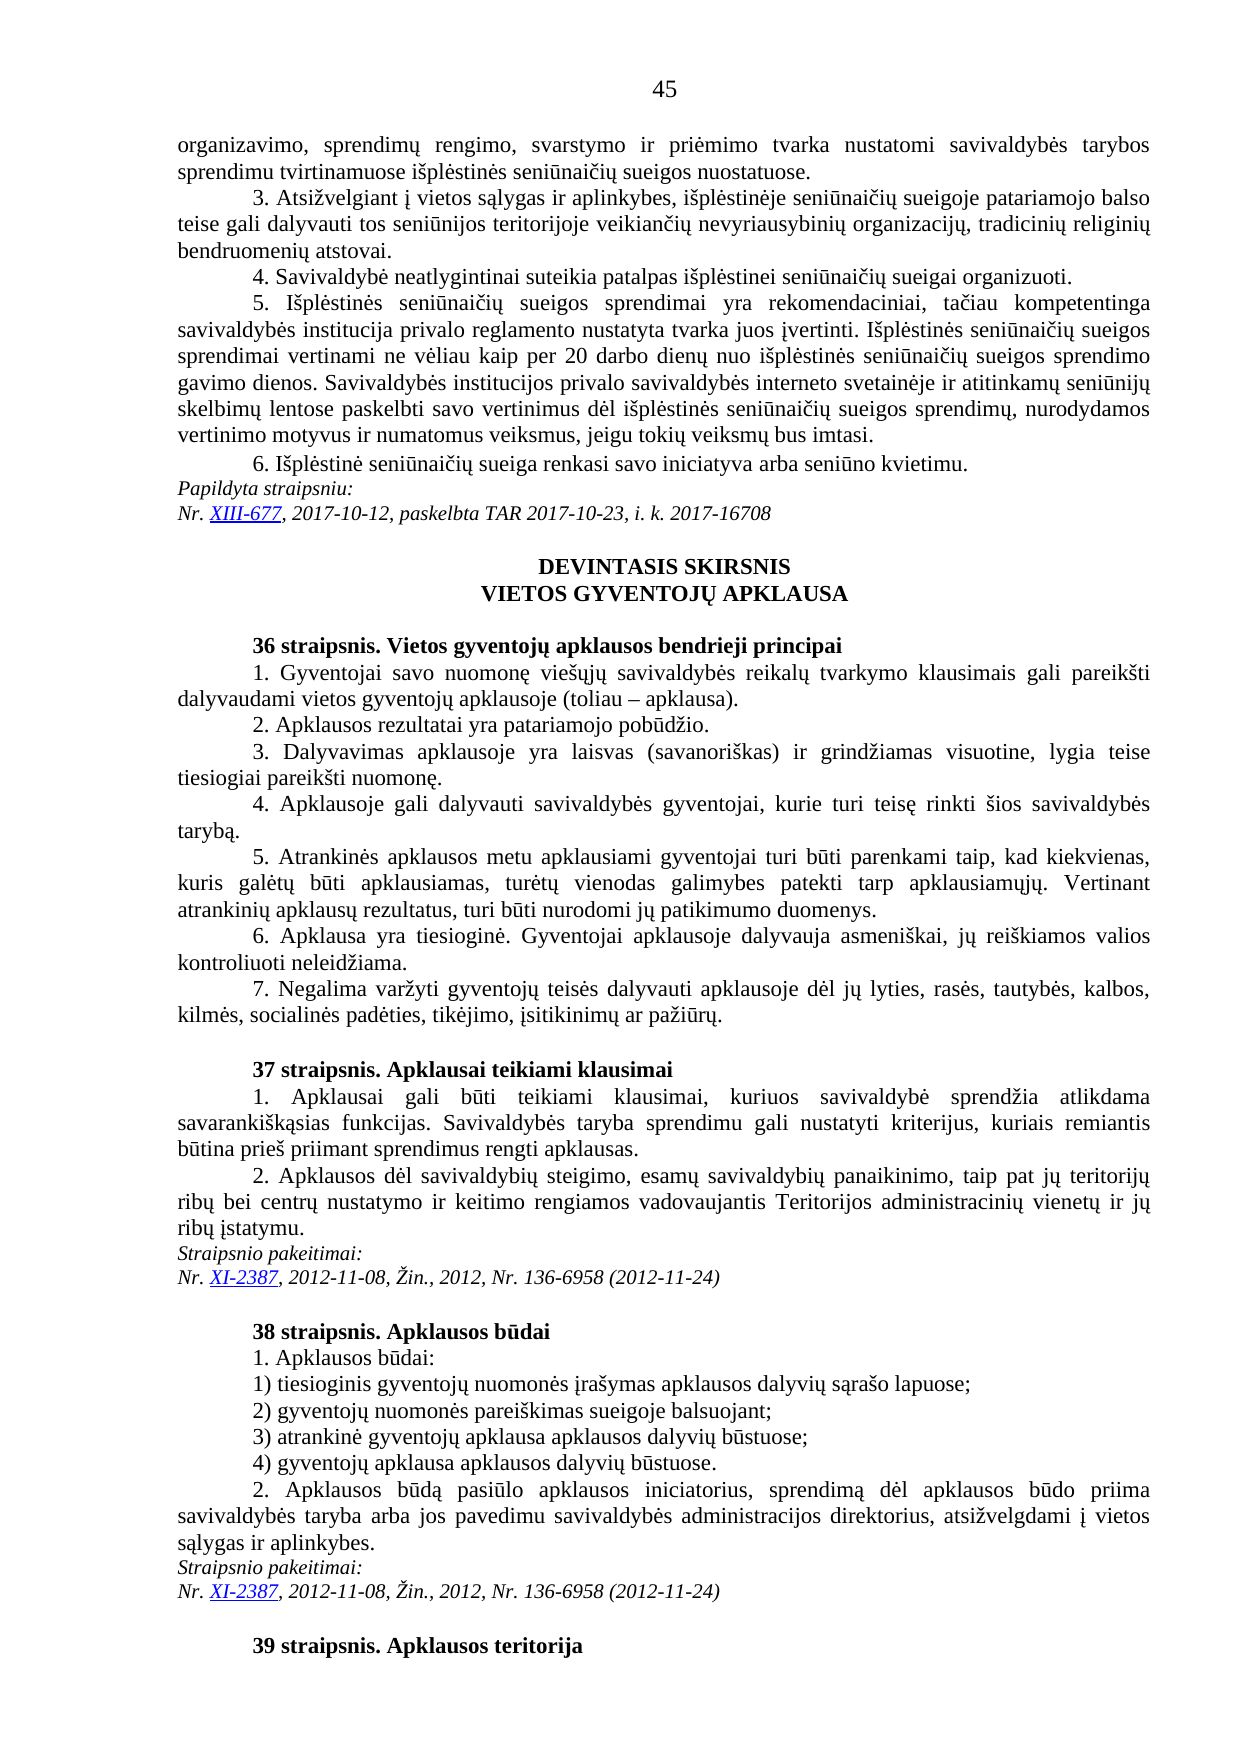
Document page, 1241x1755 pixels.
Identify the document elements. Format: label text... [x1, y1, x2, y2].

text 3. Atsižvelgiant į vietos sąlygas ir aplinkybes, išplėstinėje seniūnaičių sueigoje patariamojo balso teise gali dalyvauti tos seniūnijos teritorijoje veikiančių nevyriausybinių organizacijų, tradicinių religinių bendruomenių atstovai. [177, 184, 1152, 263]
text Nr. XI-2387, 2012-11-08, Žin., 2012, Nr. 136-6958 (2012-11-24) [177, 1579, 1152, 1603]
text 2. Apklausos dėl savivaldybių steigimo, esamų savivaldybių panaikinimo, taip pat jų teritorijų ribų bei centrų nustatymo ir keitimo rengiamos vadovaujantis Teritorijos administracinių vienetų ir jų ribų įstatymu. [177, 1162, 1152, 1241]
text DEVINTASIS SKIRSNIS [177, 553, 1152, 579]
text Papildyta straipsniu: [177, 476, 1152, 500]
text 38 straipsnis. Apklausos būdai [177, 1318, 1152, 1344]
text Nr. XI-2387, 2012-11-08, Žin., 2012, Nr. 136-6958 (2012-11-24) [177, 1265, 1152, 1289]
text 4. Apklausoje gali dalyvauti savivaldybės gyventojai, kurie turi teisę rinkti šios savivaldybės tarybą. [177, 790, 1152, 843]
text 39 straipsnis. Apklausos teritorija [177, 1632, 1152, 1658]
text 2) gyventojų nuomonės pareiškimas sueigoje balsuojant; [177, 1397, 1152, 1423]
text 4) gyventojų apklausa apklausos dalyvių būstuose. [177, 1449, 1152, 1476]
text 3. Dalyvavimas apklausoje yra laisvas (savanoriškas) ir grindžiamas visuotine, lygia teise tiesiogiai pareikšti nuomonę. [177, 738, 1152, 790]
text 7. Negalima varžyti gyventojų teisės dalyvauti apklausoje dėl jų lyties, rasės, tautybės, kalbos, kilmės, socialinės padėties, tikėjimo, įsitikinimų ar pažiūrų. [177, 975, 1152, 1028]
text 1. Apklausos būdai: [177, 1344, 1152, 1370]
text 36 straipsnis. Vietos gyventojų apklausos bendrieji principai [177, 632, 1152, 659]
text 37 straipsnis. Apklausai teikiami klausimai [177, 1056, 1152, 1083]
text 3) atrankinė gyventojų apklausa apklausos dalyvių būstuose; [177, 1423, 1152, 1449]
text VIETOS GYVENTOJŲ APKLAUSA [177, 579, 1152, 606]
text 2. Apklausos būdą pasiūlo apklausos iniciatorius, sprendimą dėl apklausos būdo priima savivaldybės taryba arba jos pavedimu savivaldybės administracijos direktorius, atsižvelgdami į vietos sąlygas ir aplinkybes. [177, 1476, 1152, 1555]
text 6. Išplėstinė seniūnaičių sueiga renkasi savo iniciatyva arba seniūno kvietimu. [177, 448, 1152, 476]
text Straipsnio pakeitimai: [177, 1555, 1152, 1579]
text 5. Išplėstinės seniūnaičių sueigos sprendimai yra rekomendaciniai, tačiau kompetentinga savivaldybės institucija privalo reglamento nustatyta tvarka juos įvertinti. Išplėstinės seniūnaičių sueigos sprendimai vertinami ne vėliau kaip per 20 darbo dienų nuo išplėstinės seniūnaičių sueigos sprendimo gavimo dienos. Savivaldybės institucijos privalo savivaldybės interneto svetainėje ir atitinkamų seniūnijų skelbimų lentose paskelbti savo vertinimus dėl išplėstinės seniūnaičių sueigos sprendimų, nurodydamos vertinimo motyvus ir numatomus veiksmus, jeigu tokių veiksmų bus imtasi. [177, 289, 1152, 448]
text Straipsnio pakeitimai: [177, 1241, 1152, 1265]
text 1) tiesioginis gyventojų nuomonės įrašymas apklausos dalyvių sąrašo lapuose; [177, 1370, 1152, 1397]
text organizavimo, sprendimų rengimo, svarstymo ir priėmimo tvarka nustatomi savivaldybės tarybos sprendimu tvirtinamuose išplėstinės seniūnaičių sueigos nuostatuose. [177, 131, 1152, 184]
text 5. Atrankinės apklausos metu apklausiami gyventojai turi būti parenkami taip, kad kiekvienas, kuris galėtų būti apklausiamas, turėtų vienodas galimybes patekti tarp apklausiamųjų. Vertinant atrankinių apklausų rezultatus, turi būti nurodomi jų patikimumo duomenys. [177, 843, 1152, 922]
text 4. Savivaldybė neatlygintinai suteikia patalpas išplėstinei seniūnaičių sueigai organizuoti. [177, 263, 1152, 289]
text 6. Apklausa yra tiesioginė. Gyventojai apklausoje dalyvauja asmeniškai, jų reiškiamos valios kontroliuoti neleidžiama. [177, 922, 1152, 975]
text 1. Apklausai gali būti teikiami klausimai, kuriuos savivaldybė sprendžia atlikdama savarankiškąsias funkcijas. Savivaldybės taryba sprendimu gali nustatyti kriterijus, kuriais remiantis būtina prieš priimant sprendimus rengti apklausas. [177, 1083, 1152, 1162]
text Nr. XIII-677, 2017-10-12, paskelbta TAR 2017-10-23, i. k. 2017-16708 [177, 500, 1152, 524]
text 2. Apklausos rezultatai yra patariamojo pobūdžio. [177, 711, 1152, 738]
text 1. Gyventojai savo nuomonę viešųjų savivaldybės reikalų tvarkymo klausimais gali pareikšti dalyvaudami vietos gyventojų apklausoje (toliau – apklausa). [177, 659, 1152, 711]
